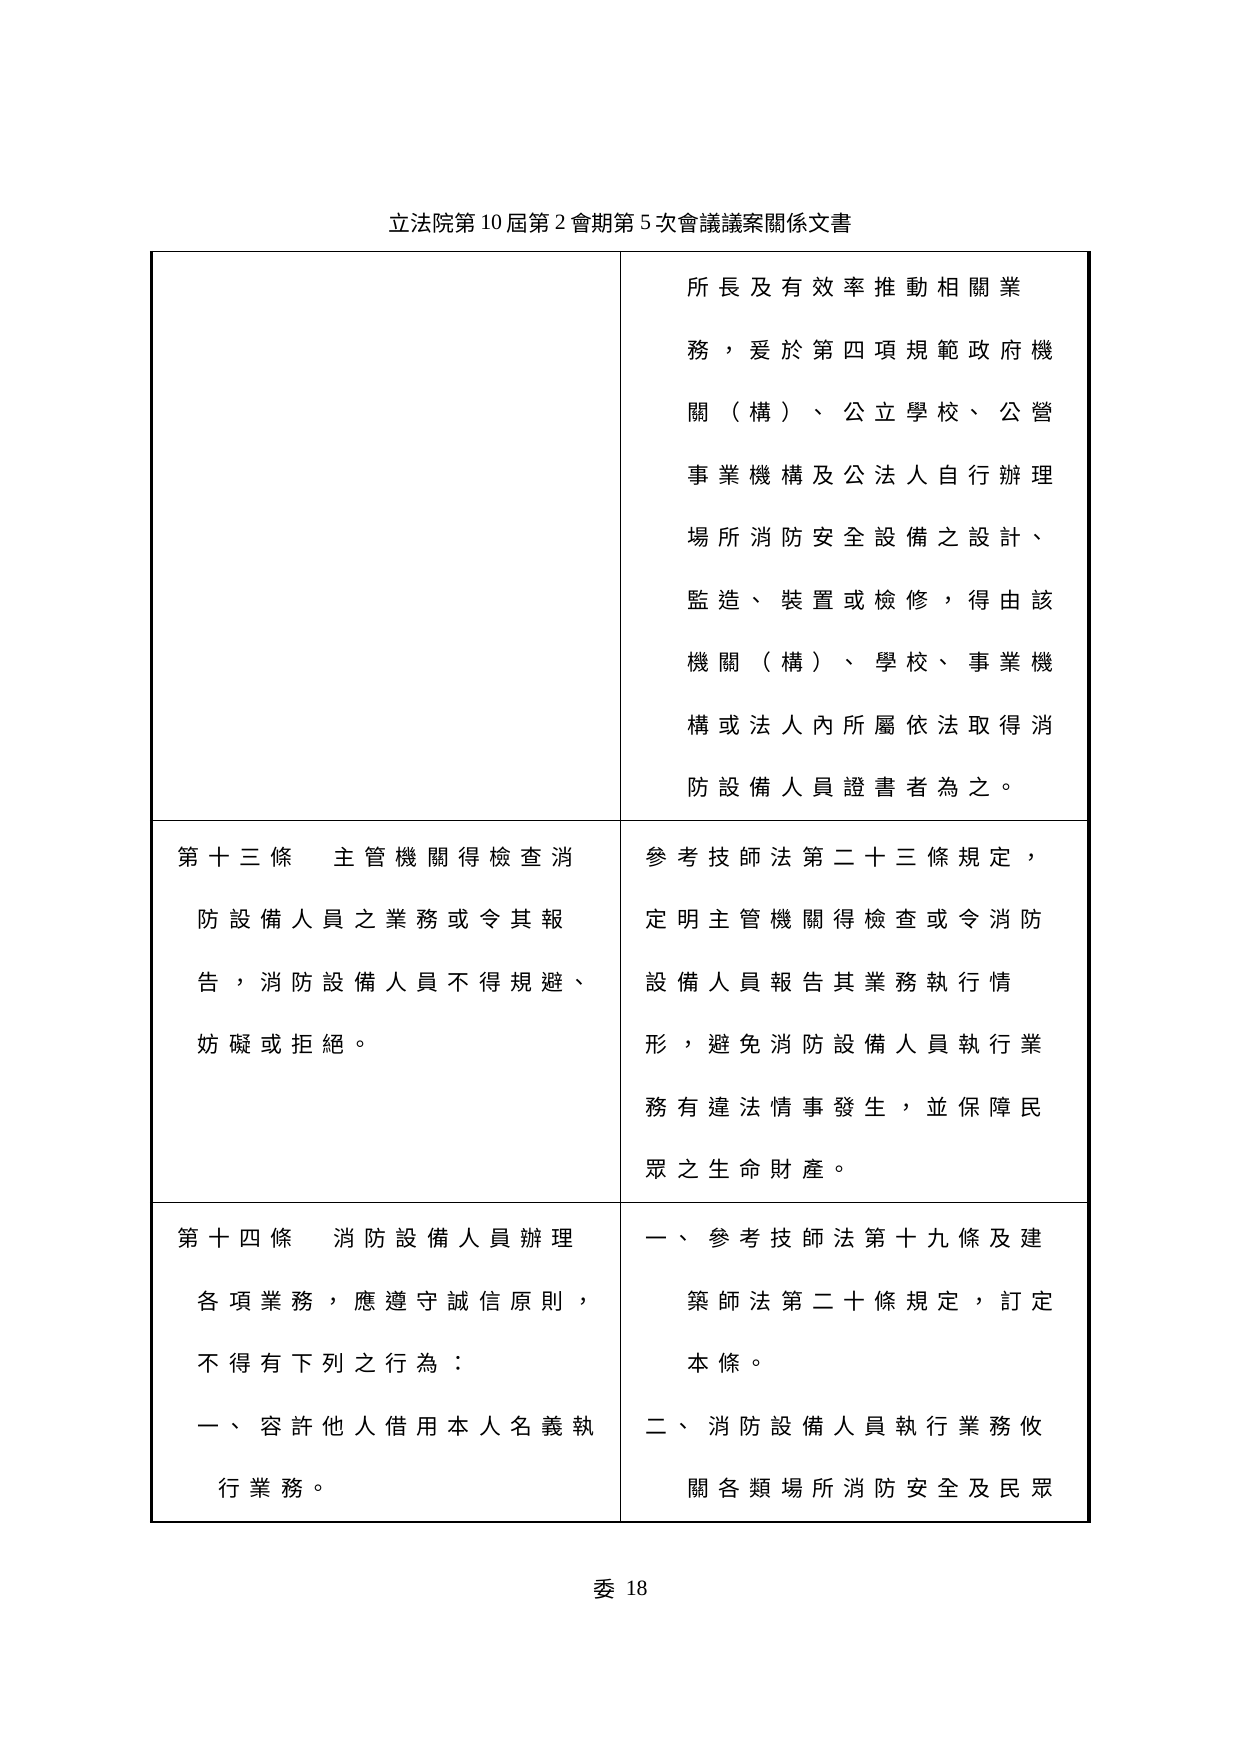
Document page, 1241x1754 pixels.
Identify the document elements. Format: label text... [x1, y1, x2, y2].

table_cell 一、參考技師法第十九條及建築師法第二十條規定，訂定本條。 二、消防設備人員執行業務攸關各類場所消防安全及民眾 [621, 1203, 1087, 1521]
table_cell 第十三條 主管機關得檢查消防設備人員之業務或令其報告，消防設備人員不得規避、妨礙或拒絕。 [153, 821, 620, 1202]
table_cell 參考技師法第二十三條規定，定明主管機關得檢查或令消防設備人員報告其業務執行情形，避免消防設備人員執行業務有違法情事發生，並保障民眾之生命財產。 [621, 821, 1087, 1202]
table_cell 所長及有效率推動相關業務，爰於第四項規範政府機關（構）、公立學校、公營事業機構及公法人自行辦理場所消防安全設備之設計、監造、裝置或檢修，得由該機關（構）、學校、事業機構或法人內所屬依法取得消防設備人員證書者為之。 [621, 252, 1087, 820]
table_cell 第十四條 消防設備人員辦理各項業務，應遵守誠信原則，不得有下列之行為： 一、容許他人借用本人名義執行業務。 [153, 1203, 620, 1521]
table_cell [153, 252, 620, 820]
